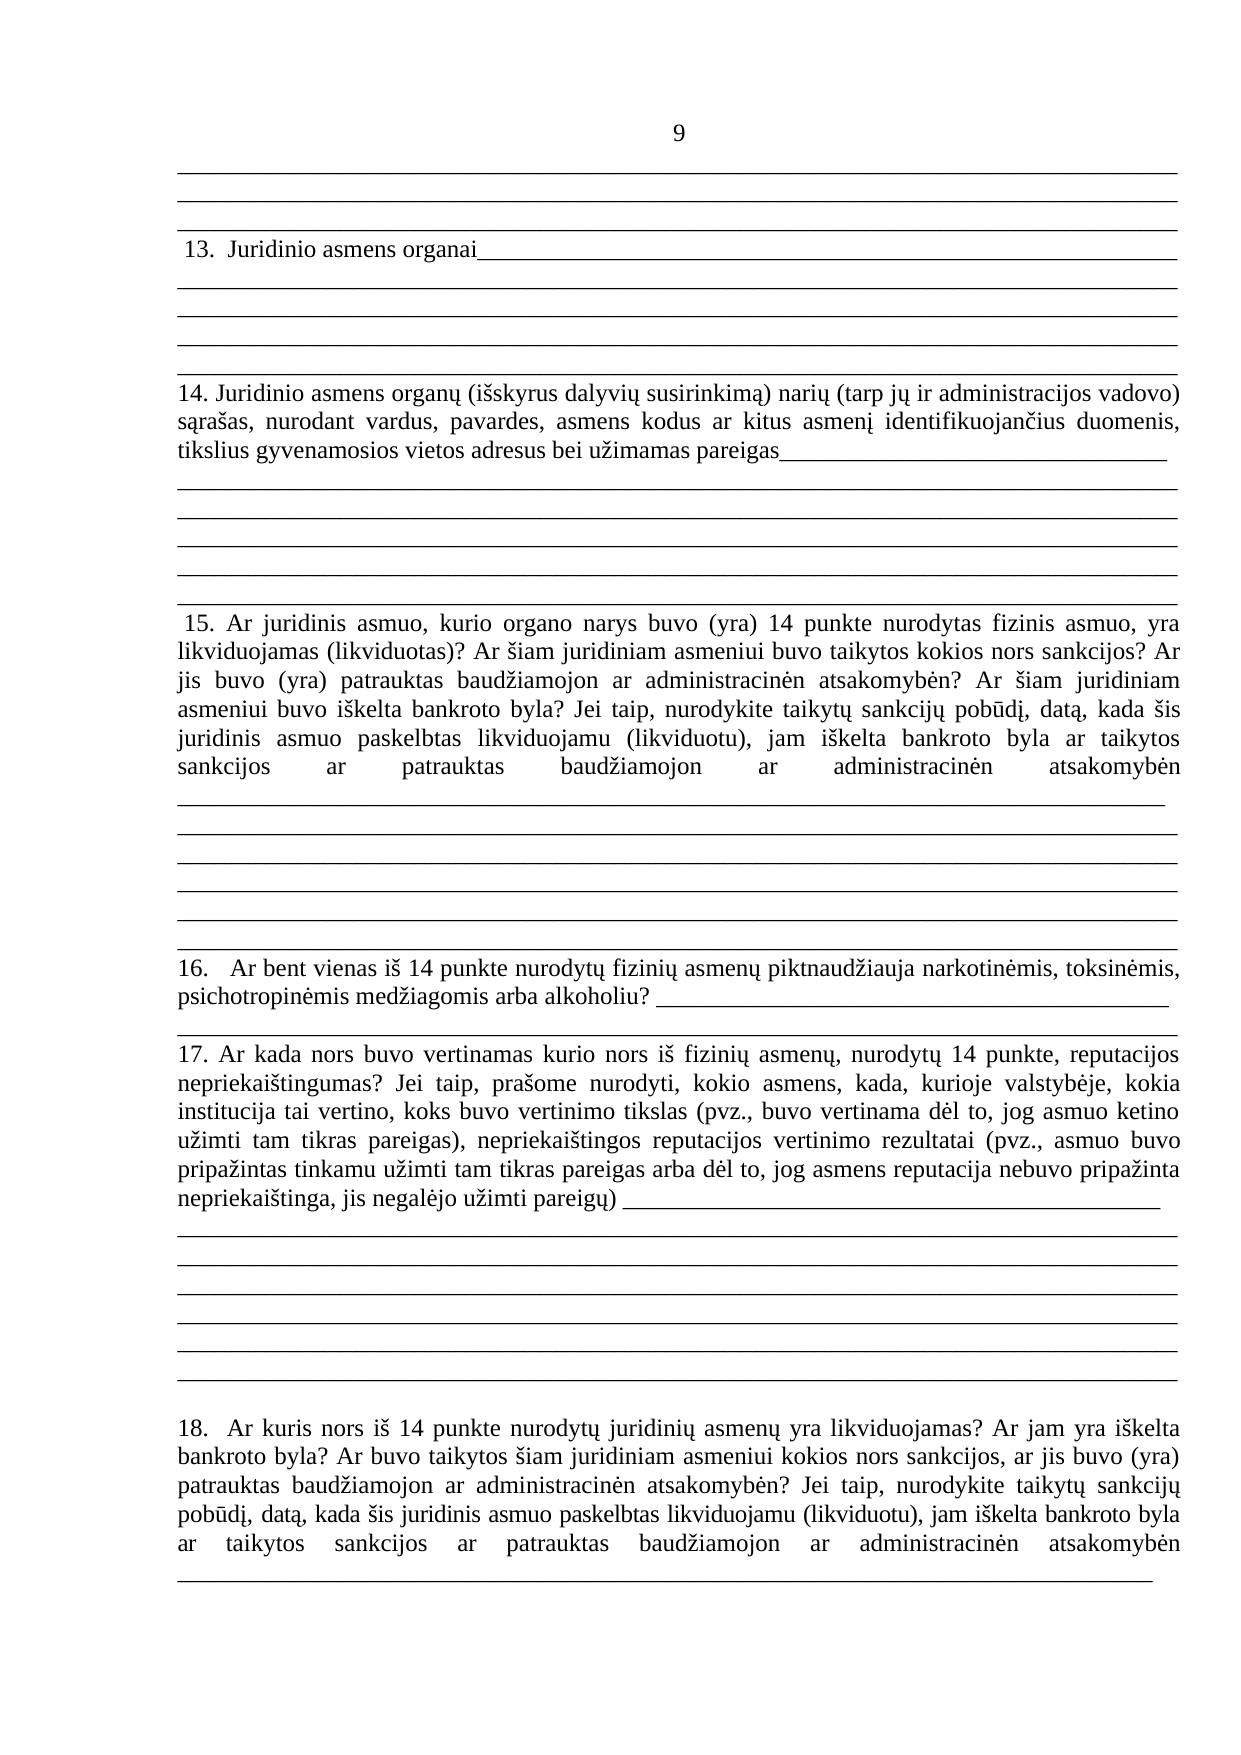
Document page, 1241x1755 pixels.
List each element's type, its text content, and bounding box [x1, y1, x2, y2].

text ________________________________________________________________________________ [177, 1010, 1181, 1039]
text ________________________________________________________________________________________________________________________________________________________________________________________________________________________________________________ [177, 148, 1181, 234]
text ________________________________________________________________________________ [177, 1355, 1181, 1384]
text 18. Ar kuris nors iš 14 punkte nurodytų juridinių asmenų yra likviduojamas? Ar jam yra iškelta bankroto byla? Ar buvo taikytos šiam juridiniam asmeniui kokios nors sankcijos, ar jis buvo (yra) patrauktas baudžiamojon ar administracinėn atsakomybėn? Jei taip, nurodykite taikytų sankcijų pobūdį, datą, kada šis juridinis asmuo paskelbtas likviduojamu (likviduotu), jam iškelta bankroto byla ar taikytos sankcijos ar patrauktas baudžiamojon ar administracinėn atsakomybėn ______________________________________________________________________________ [177, 1413, 1181, 1585]
text 17. Ar kada nors buvo vertinamas kurio nors iš fizinių asmenų, nurodytų 14 punkte, reputacijos nepriekaištingumas? Jei taip, prašome nurodyti, kokio asmens, kada, kurioje valstybėje, kokia institucija tai vertino, koks buvo vertinimo tikslas (pvz., buvo vertinama dėl to, jog asmuo ketino užimti tam tikras pareigas), nepriekaištingos reputacijos vertinimo rezultatai (pvz., asmuo buvo pripažintas tinkamu užimti tam tikras pareigas arba dėl to, jog asmens reputacija nebuvo pripažinta nepriekaištinga, jis negalėjo užimti pareigų) ___________________________________________ [177, 1039, 1181, 1211]
text ________________________________________________________________________________________________________________________________________________________________________________________________________________________________________________ [177, 521, 1181, 608]
text 14. Juridinio asmens organų (išskyrus dalyvių susirinkimą) narių (tarp jų ir administracijos vadovo) sąrašas, nurodant vardus, pavardes, asmens kodus ar kitus asmenį identifikuojančius duomenis, tikslius gyvenamosios vietos adresus bei užimamas pareigas_______________________________ [177, 378, 1181, 464]
text ________________________________________________________________________________________________________________________________________________________________________________________________________________________________________________________________________________________________________________________________ [177, 809, 1181, 924]
text ________________________________________________________________________________________________________________________________________________________________ [177, 464, 1181, 521]
text 15. Ar juridinis asmuo, kurio organo narys buvo (yra) 14 punkte nurodytas fizinis asmuo, yra likviduojamas (likviduotas)? Ar šiam juridiniam asmeniui buvo taikytos kokios nors sankcijos? Ar jis buvo (yra) patrauktas baudžiamojon ar administracinėn atsakomybėn? Ar šiam juridiniam asmeniui buvo iškelta bankroto byla? Jei taip, nurodykite taikytų sankcijų pobūdį, datą, kada šis juridinis asmuo paskelbtas likviduojamu (likviduotu), jam iškelta bankroto byla ar taikytos sankcijos ar patrauktas baudžiamojon ar administracinėn atsakomybėn _______________________________________________________________________________ [177, 608, 1181, 809]
text ________________________________________________________________________________ [177, 349, 1181, 378]
text ________________________________________________________________________________ [177, 924, 1181, 953]
text 16. Ar bent vienas iš 14 punkte nurodytų fizinių asmenų piktnaudžiauja narkotinėmis, toksinėmis, psichotropinėmis medžiagomis arba alkoholiu? _________________________________________ [177, 953, 1181, 1010]
text ________________________________________________________________________________________________________________________________________________________________________________________________________________________________________________________________________________________________________________________________________________________________________________________________________________ [177, 1211, 1181, 1355]
text 13. Juridinio asmens organai________________________________________________________ [177, 234, 1181, 263]
text ________________________________________________________________________________________________________________________________________________________________________________________________________________________________________________ [177, 263, 1181, 349]
